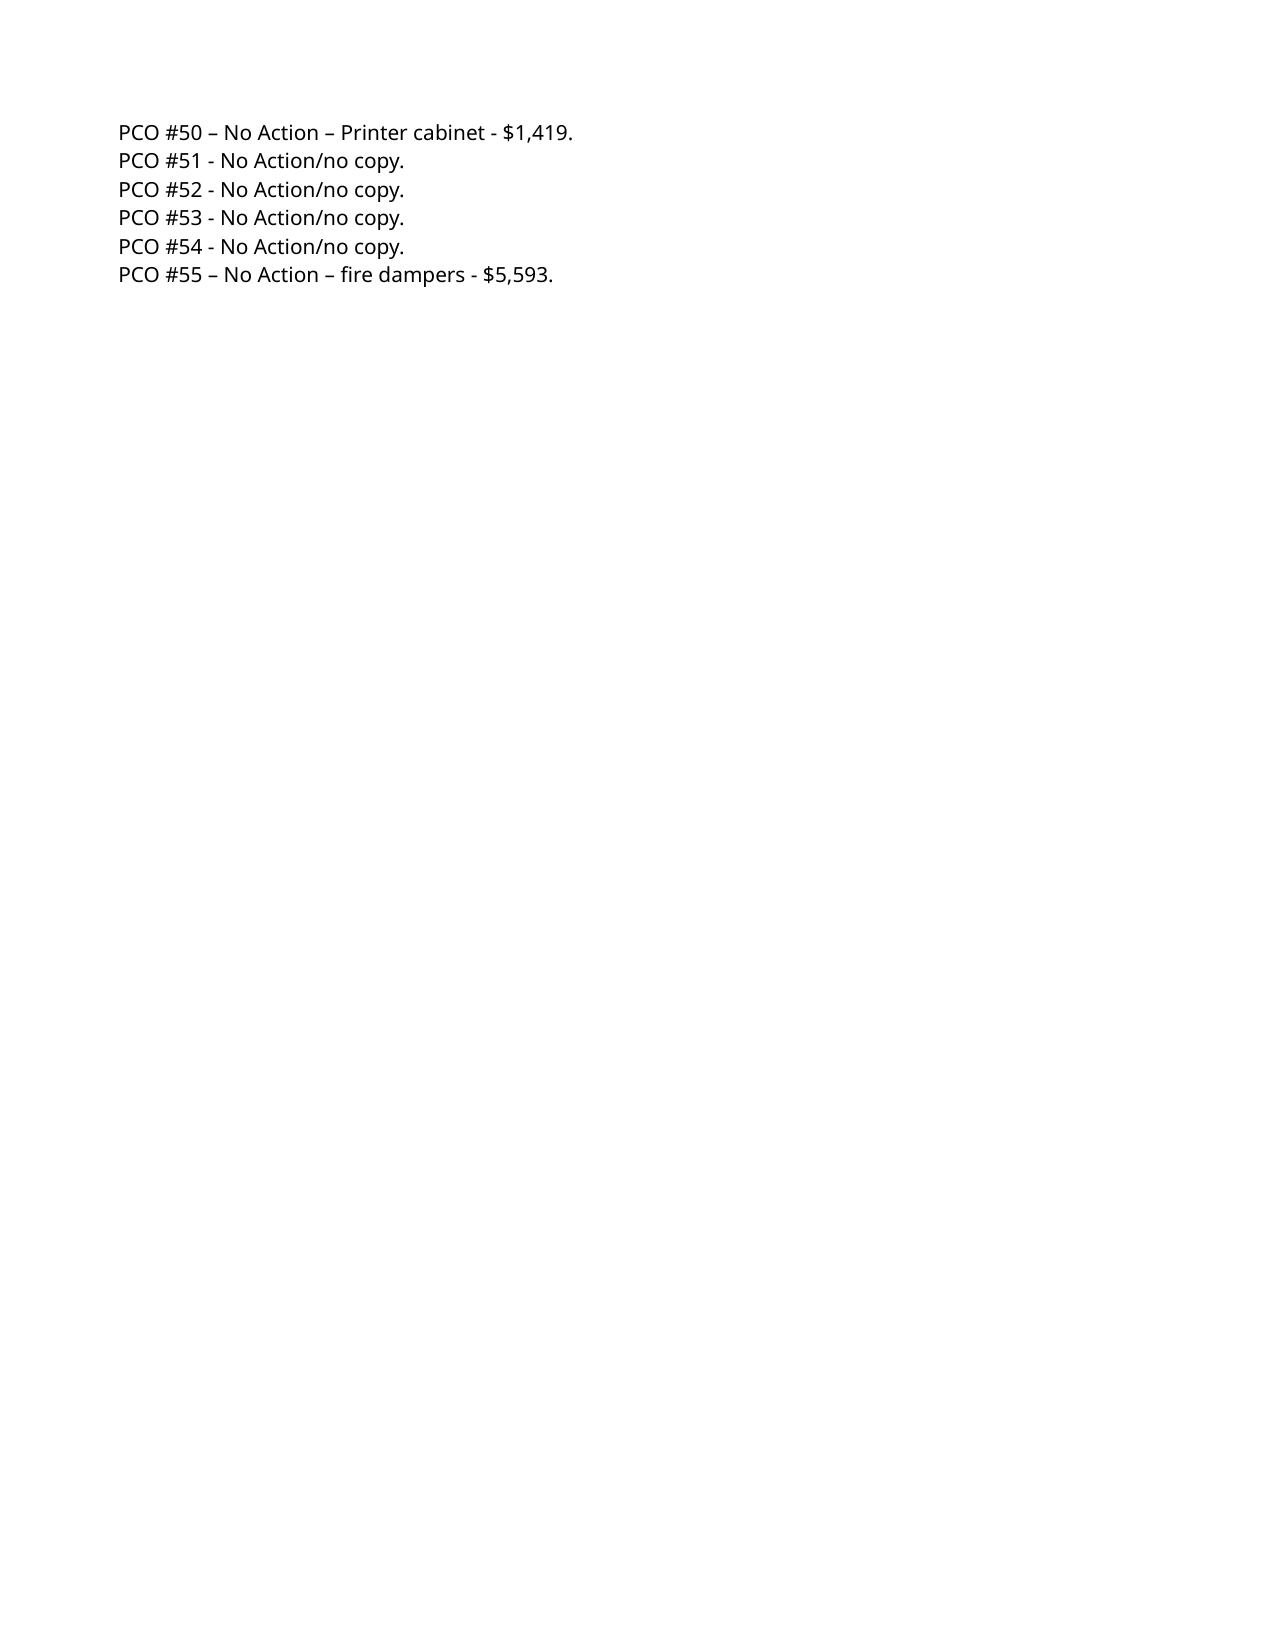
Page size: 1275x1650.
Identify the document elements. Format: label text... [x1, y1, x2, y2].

text PCO #51 - No Action/no copy. [118, 147, 1157, 175]
text PCO #53 - No Action/no copy. [118, 203, 1157, 232]
text PCO #54 - No Action/no copy. [118, 232, 1157, 260]
text PCO #52 - No Action/no copy. [118, 175, 1157, 203]
text PCO #50 – No Action – Printer cabinet - $1,419. [118, 118, 1157, 147]
text PCO #55 – No Action – fire dampers - $5,593. [118, 260, 1157, 289]
